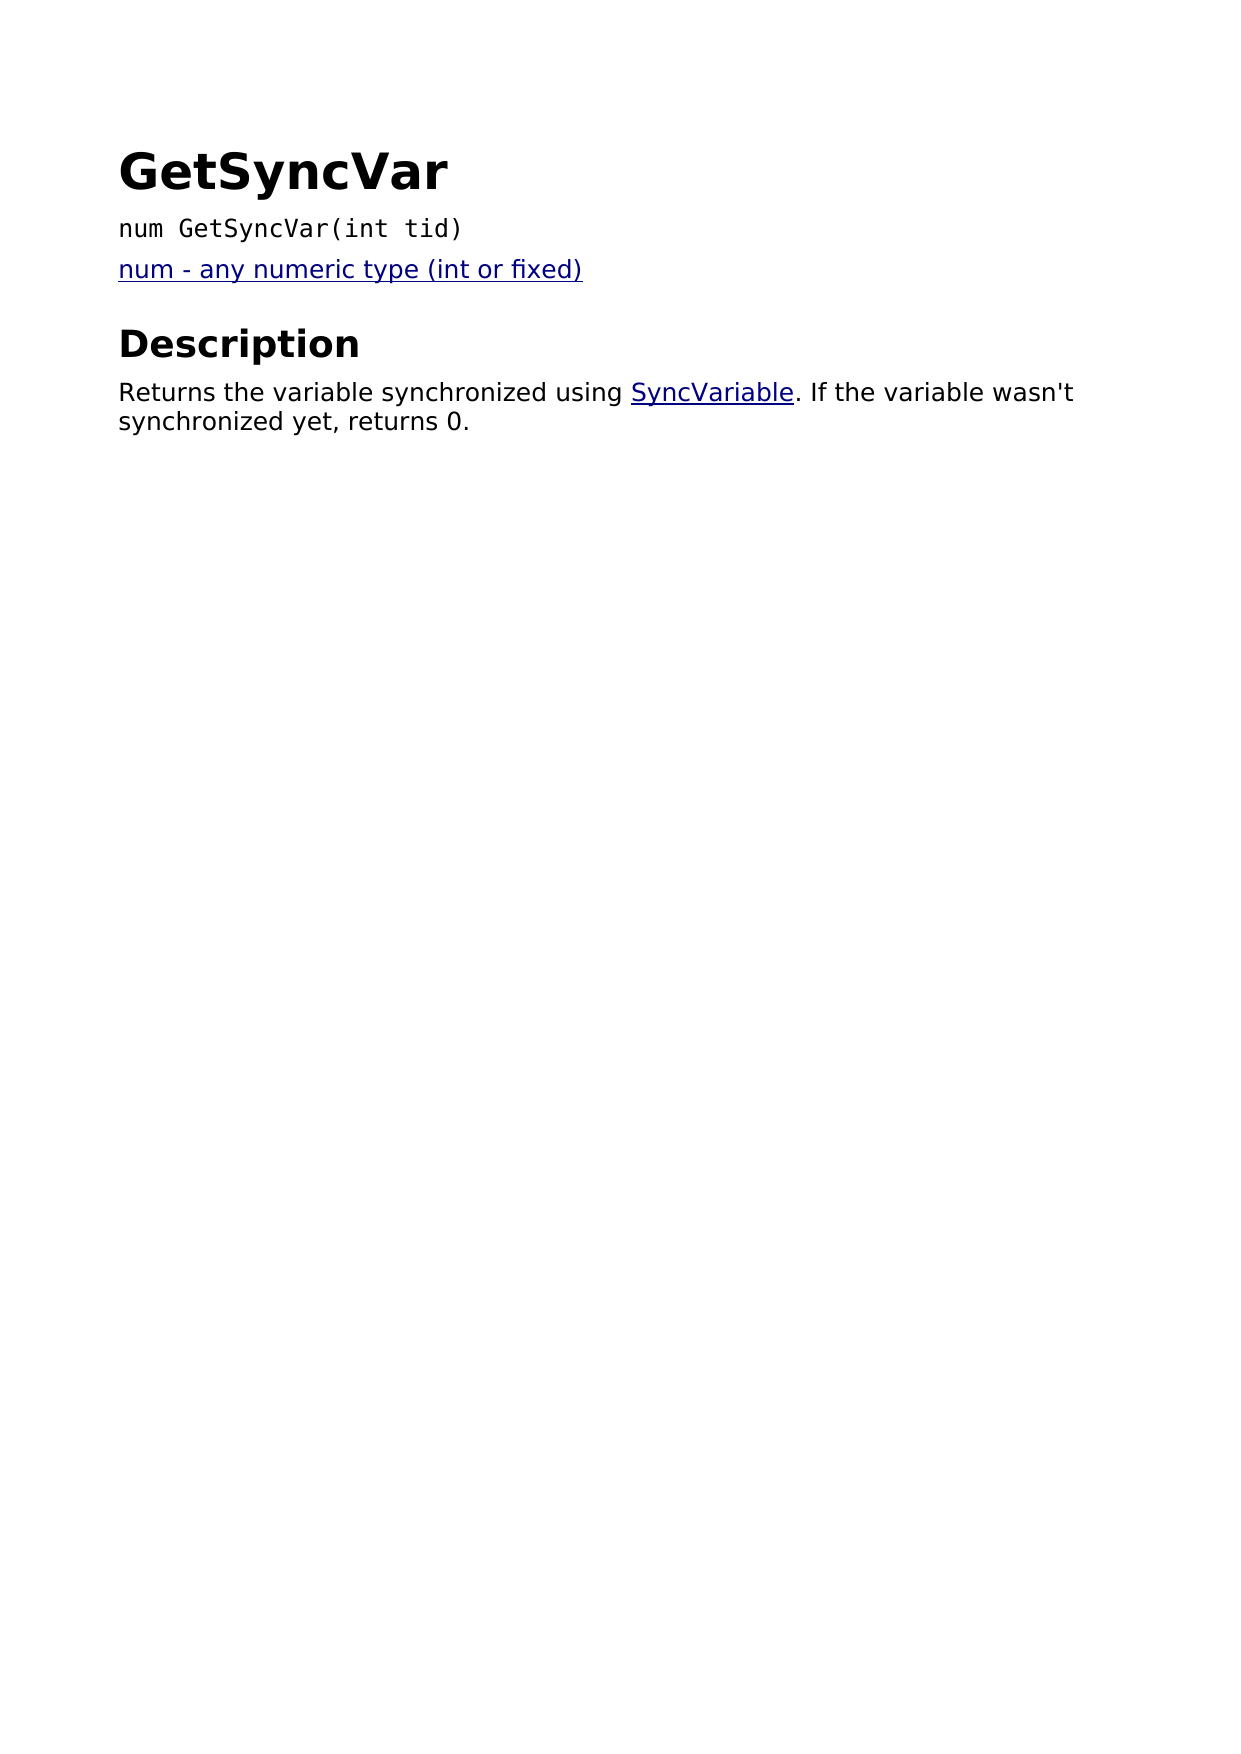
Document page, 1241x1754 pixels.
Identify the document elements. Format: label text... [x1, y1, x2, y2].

text num GetSyncVar(int tid) [118, 214, 1122, 243]
text num - any numeric type (int or fixed) [118, 256, 1122, 285]
subtitle Description [118, 322, 1122, 366]
text Returns the variable synchronized using SyncVariable. If the variable wasn't synchronized yet, returns 0. [118, 378, 1122, 437]
subtitle GetSyncVar [118, 143, 1122, 201]
